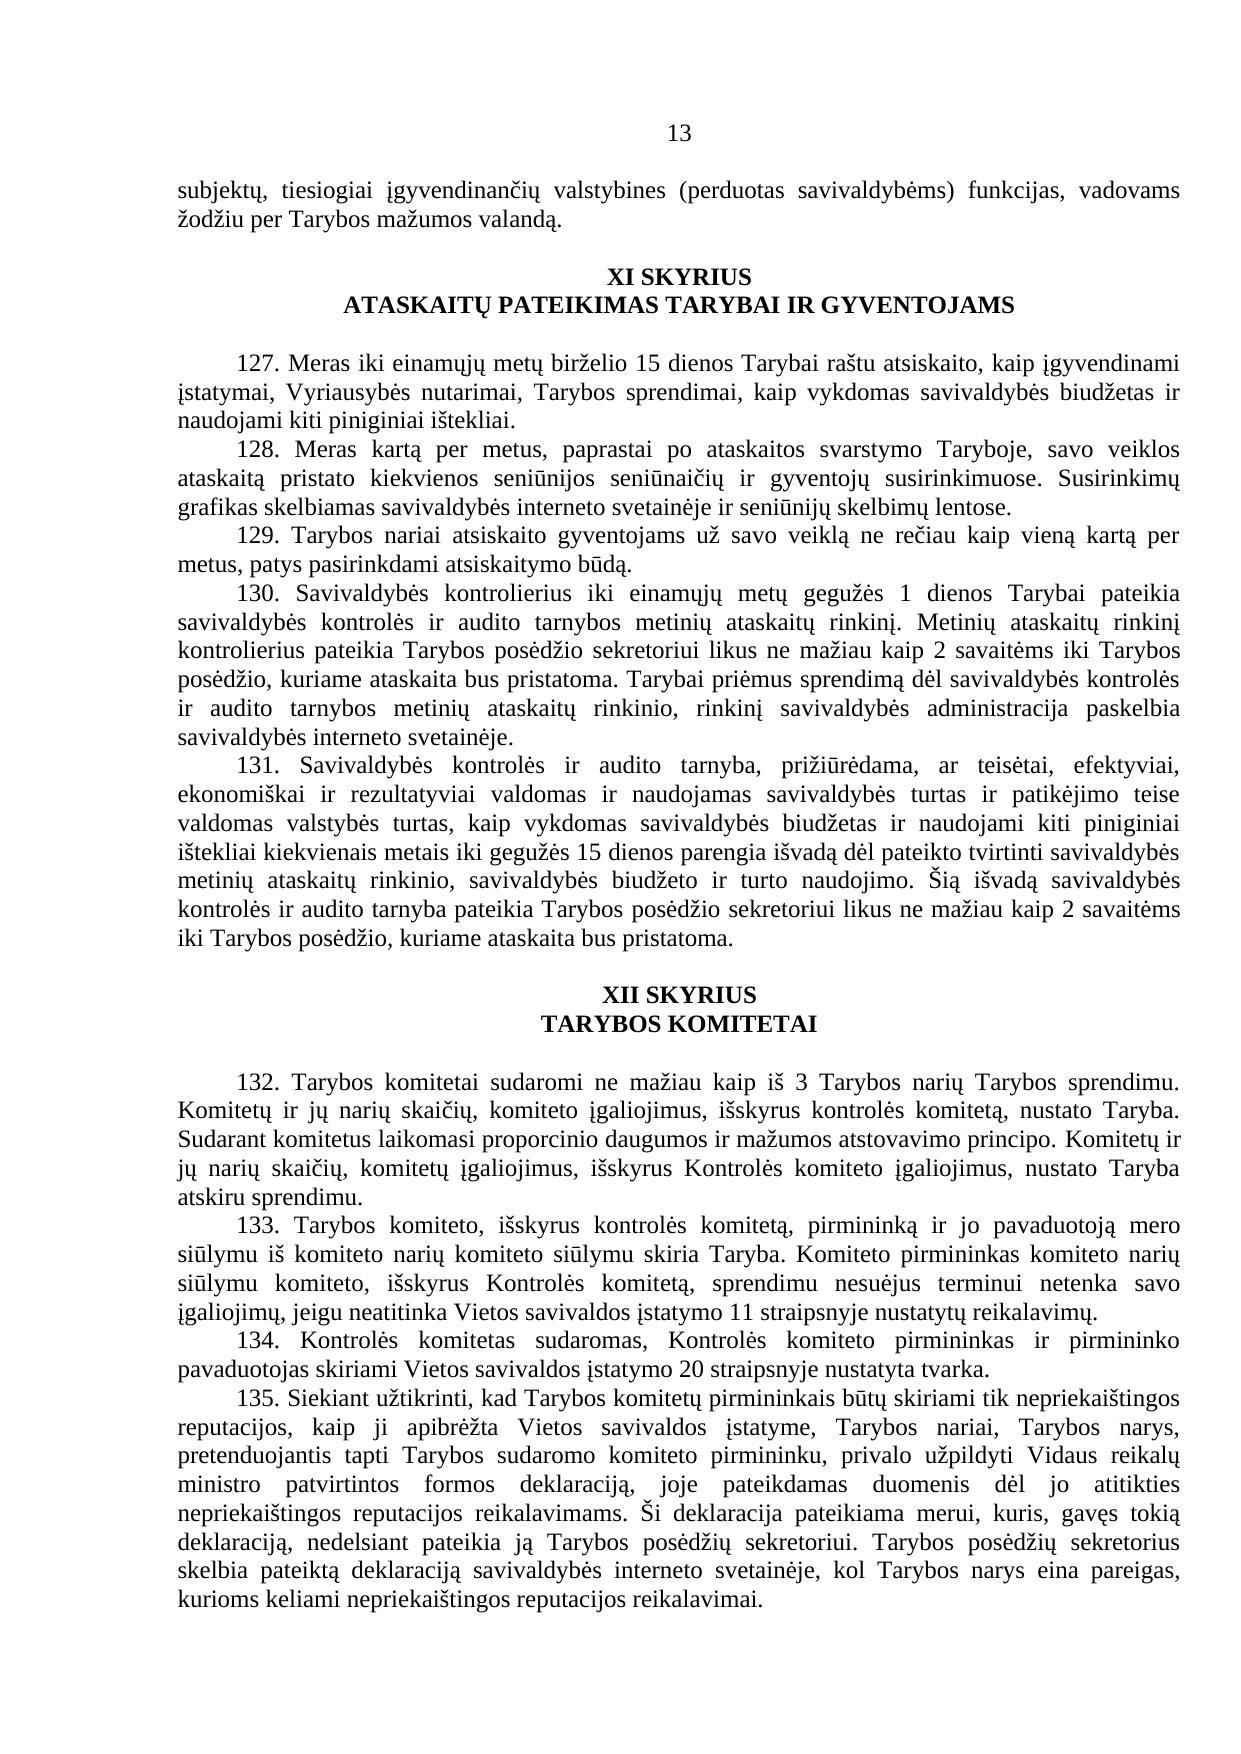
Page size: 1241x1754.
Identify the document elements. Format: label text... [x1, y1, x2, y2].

text XI SKYRIUS [177, 262, 1181, 291]
text 134. Kontrolės komitetas sudaromas, Kontrolės komiteto pirmininkas ir pirmininko pavaduotojas skiriami Vietos savivaldos įstatymo 20 straipsnyje nustatyta tvarka. [177, 1326, 1181, 1383]
text 127. Meras iki einamųjų metų birželio 15 dienos Tarybai raštu atsiskaito, kaip įgyvendinami įstatymai, Vyriausybės nutarimai, Tarybos sprendimai, kaip vykdomas savivaldybės biudžetas ir naudojami kiti piniginiai ištekliai. [177, 348, 1181, 434]
text 135. Siekiant užtikrinti, kad Tarybos komitetų pirmininkais būtų skiriami tik nepriekaištingos reputacijos, kaip ji apibrėžta Vietos savivaldos įstatyme, Tarybos nariai, Tarybos narys, pretenduojantis tapti Tarybos sudaromo komiteto pirmininku, privalo užpildyti Vidaus reikalų ministro patvirtintos formos deklaraciją, joje pateikdamas duomenis dėl jo atitikties nepriekaištingos reputacijos reikalavimams. Ši deklaracija pateikiama merui, kuris, gavęs tokią deklaraciją, nedelsiant pateikia ją Tarybos posėdžių sekretoriui. Tarybos posėdžių sekretorius skelbia pateiktą deklaraciją savivaldybės interneto svetainėje, kol Tarybos narys eina pareigas, kurioms keliami nepriekaištingos reputacijos reikalavimai. [177, 1383, 1181, 1613]
text ATASKAITŲ PATEIKIMAS TARYBAI IR GYVENTOJAMS [177, 291, 1181, 319]
text 129. Tarybos nariai atsiskaito gyventojams už savo veiklą ne rečiau kaip vieną kartą per metus, patys pasirinkdami atsiskaitymo būdą. [177, 521, 1181, 578]
text 132. Tarybos komitetai sudaromi ne mažiau kaip iš 3 Tarybos narių Tarybos sprendimu. Komitetų ir jų narių skaičių, komiteto įgaliojimus, išskyrus kontrolės komitetą, nustato Taryba. Sudarant komitetus laikomasi proporcinio daugumos ir mažumos atstovavimo principo. Komitetų ir jų narių skaičių, komitetų įgaliojimus, išskyrus Kontrolės komiteto įgaliojimus, nustato Taryba atskiru sprendimu. [177, 1067, 1181, 1211]
text subjektų, tiesiogiai įgyvendinančių valstybines (perduotas savivaldybėms) funkcijas, vadovams žodžiu per Tarybos mažumos valandą. [177, 176, 1181, 233]
text XII SKYRIUS [177, 981, 1181, 1009]
text TARYBOS KOMITETAI [177, 1009, 1181, 1038]
text 128. Meras kartą per metus, paprastai po ataskaitos svarstymo Taryboje, savo veiklos ataskaitą pristato kiekvienos seniūnijos seniūnaičių ir gyventojų susirinkimuose. Susirinkimų grafikas skelbiamas savivaldybės interneto svetainėje ir seniūnijų skelbimų lentose. [177, 434, 1181, 521]
text 131. Savivaldybės kontrolės ir audito tarnyba, prižiūrėdama, ar teisėtai, efektyviai, ekonomiškai ir rezultatyviai valdomas ir naudojamas savivaldybės turtas ir patikėjimo teise valdomas valstybės turtas, kaip vykdomas savivaldybės biudžetas ir naudojami kiti piniginiai ištekliai kiekvienais metais iki gegužės 15 dienos parengia išvadą dėl pateikto tvirtinti savivaldybės metinių ataskaitų rinkinio, savivaldybės biudžeto ir turto naudojimo. Šią išvadą savivaldybės kontrolės ir audito tarnyba pateikia Tarybos posėdžio sekretoriui likus ne mažiau kaip 2 savaitėms iki Tarybos posėdžio, kuriame ataskaita bus pristatoma. [177, 751, 1181, 952]
text 130. Savivaldybės kontrolierius iki einamųjų metų gegužės 1 dienos Tarybai pateikia savivaldybės kontrolės ir audito tarnybos metinių ataskaitų rinkinį. Metinių ataskaitų rinkinį kontrolierius pateikia Tarybos posėdžio sekretoriui likus ne mažiau kaip 2 savaitėms iki Tarybos posėdžio, kuriame ataskaita bus pristatoma. Tarybai priėmus sprendimą dėl savivaldybės kontrolės ir audito tarnybos metinių ataskaitų rinkinio, rinkinį savivaldybės administracija paskelbia savivaldybės interneto svetainėje. [177, 578, 1181, 751]
text 133. Tarybos komiteto, išskyrus kontrolės komitetą, pirmininką ir jo pavaduotoją mero siūlymu iš komiteto narių komiteto siūlymu skiria Taryba. Komiteto pirmininkas komiteto narių siūlymu komiteto, išskyrus Kontrolės komitetą, sprendimu nesuėjus terminui netenka savo įgaliojimų, jeigu neatitinka Vietos savivaldos įstatymo 11 straipsnyje nustatytų reikalavimų. [177, 1211, 1181, 1326]
